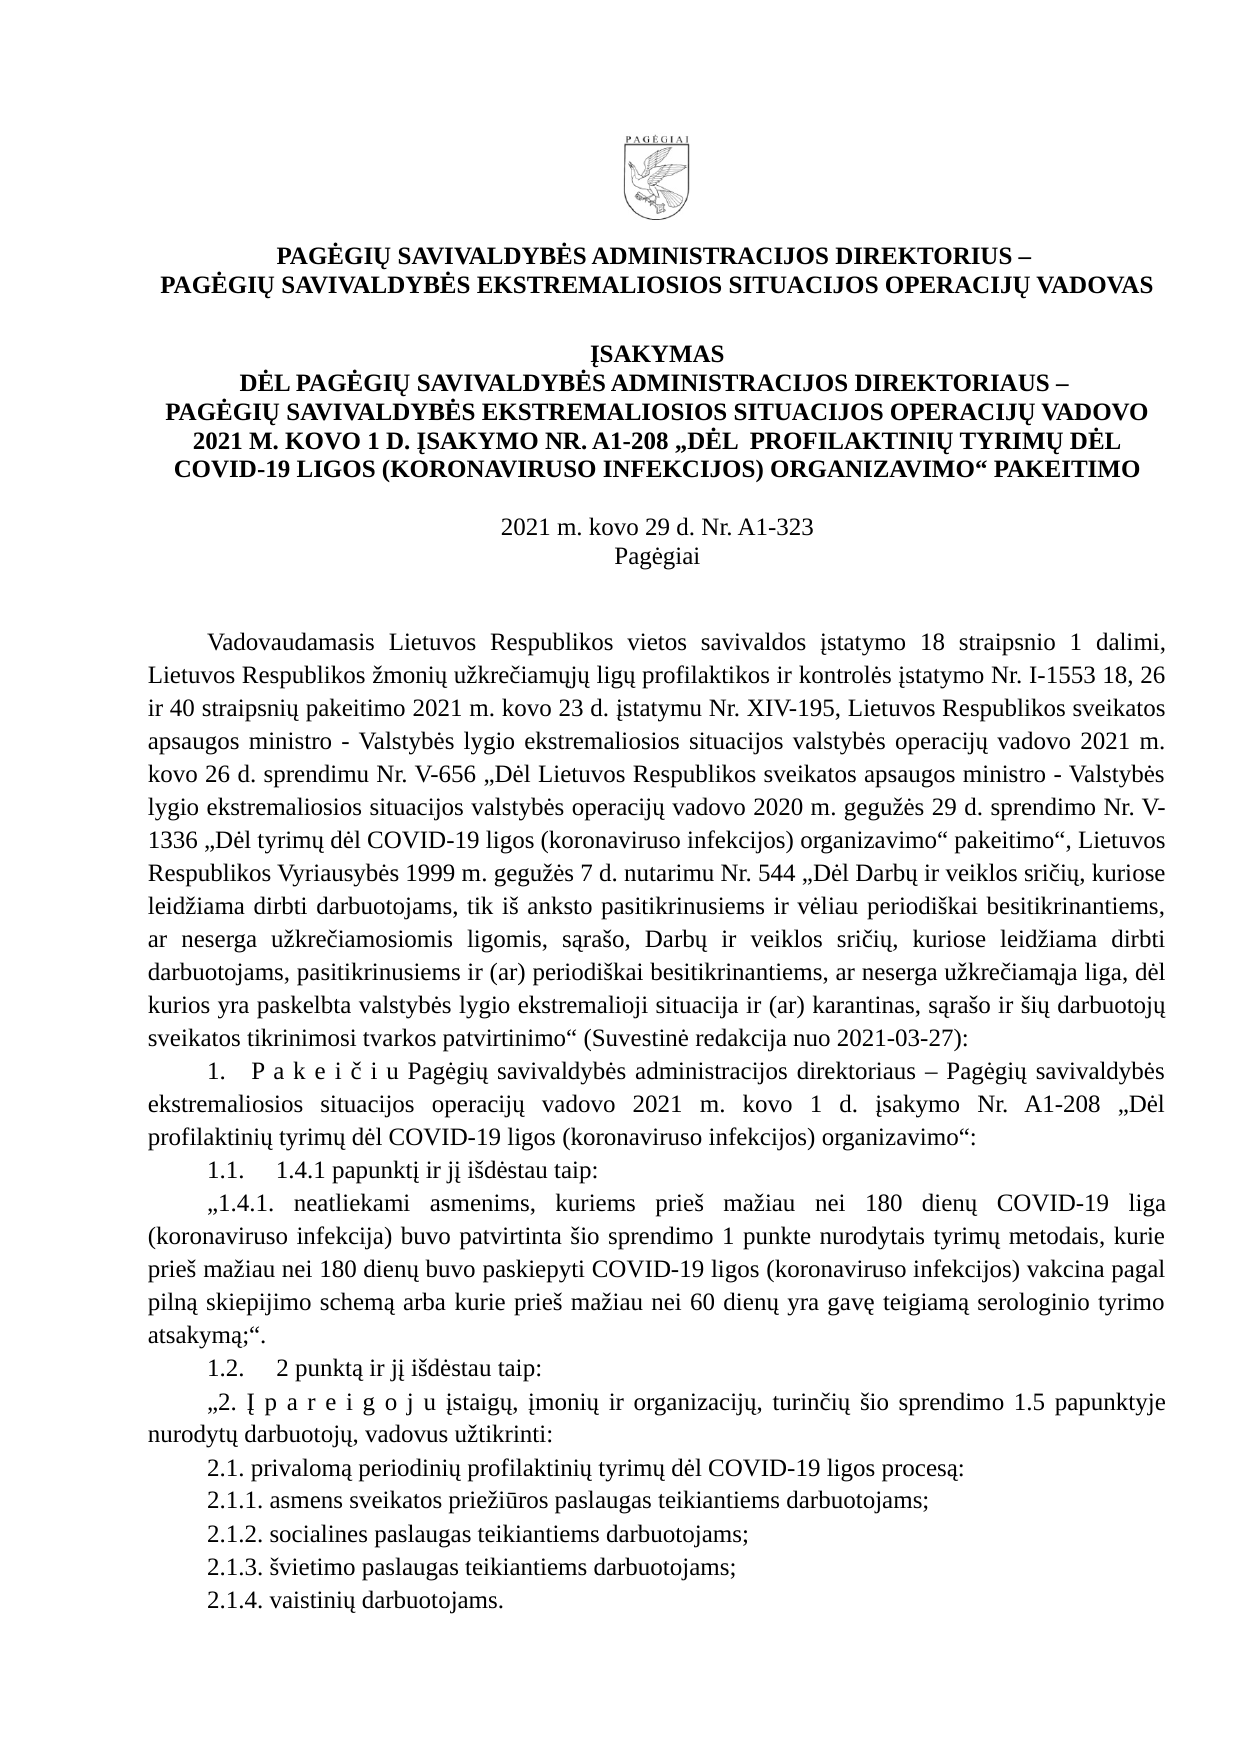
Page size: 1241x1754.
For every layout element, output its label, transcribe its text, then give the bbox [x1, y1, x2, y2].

text įsakymaS [148, 339, 1167, 368]
text 2021 m. kovo 29 d. Nr. A1-323 [148, 512, 1167, 541]
text PAGĖGIŲ SAVIVALDYBĖS EKSTREMALIOSIOS SITUACIJOS OPERACIJŲ VADOVO 2021 M. KOVO 1 D. ĮSAKYMO NR. A1-208 „DĖL PROFILAKTINIŲ TYRIMŲ DĖL COVID-19 LIGOS (KORONAVIRUSO INFEKCIJOS) ORGANIZAVIMO“ PAKEITIMO [148, 397, 1167, 483]
text 1.1. 1.4.1 papunktį ir jį išdėstau taip: [207, 1155, 1167, 1184]
text DĖL PAGĖGIŲ SAVIVALDYBĖS ADMINISTRACIJOS DIREKTORIAUS – [148, 368, 1167, 397]
text 2.1.3. švietimo paslaugas teikiantiems darbuotojams; [148, 1552, 1167, 1580]
text 1.2. 2 punktą ir jį išdėstau taip: [207, 1353, 1167, 1382]
text „2. Į p a r e i g o j u įstaigų, įmonių ir organizacijų, turinčių šio sprendimo 1.5 papunktyje nurodytų darbuotojų, vadovus užtikrinti: [148, 1387, 1167, 1448]
text PAGĖGIŲ SAVIVALDYBĖS ADMINISTRACIJOS DIREKTORIUS – [148, 241, 1167, 270]
text 2.1. privalomą periodinių profilaktinių tyrimų dėl COVID-19 ligos procesą: [148, 1453, 1167, 1481]
text 1. P a k e i č i u Pagėgių savivaldybės administracijos direktoriaus – Pagėgių savivaldybės ekstremaliosios situacijos operacijų vadovo 2021 m. kovo 1 d. įsakymo Nr. A1-208 „Dėl profilaktinių tyrimų dėl COVID-19 ligos (koronaviruso infekcijos) organizavimo“: [148, 1056, 1167, 1151]
text 2.1.1. asmens sveikatos priežiūros paslaugas teikiantiems darbuotojams; [148, 1486, 1167, 1514]
text PAGĖGIŲ SAVIVALDYBĖS EKSTREMALIOSIOS SITUACIJOS OPERACIJŲ VADOVAS [148, 270, 1167, 299]
text 2.1.4. vaistinių darbuotojams. [148, 1585, 1167, 1613]
text Pagėgiai [148, 541, 1167, 569]
text 2.1.2. socialines paslaugas teikiantiems darbuotojams; [148, 1519, 1167, 1547]
text Vadovaudamasis Lietuvos Respublikos vietos savivaldos įstatymo 18 straipsnio 1 dalimi, Lietuvos Respublikos žmonių užkrečiamųjų ligų profilaktikos ir kontrolės įstatymo Nr. I-1553 18, 26 ir 40 straipsnių pakeitimo 2021 m. kovo 23 d. įstatymu Nr. XIV-195, Lietuvos Respublikos sveikatos apsaugos ministro - Valstybės lygio ekstremaliosios situacijos valstybės operacijų vadovo 2021 m. kovo 26 d. sprendimu Nr. V-656 „Dėl Lietuvos Respublikos sveikatos apsaugos ministro - Valstybės lygio ekstremaliosios situacijos valstybės operacijų vadovo 2020 m. gegužės 29 d. sprendimo Nr. V-1336 „Dėl tyrimų dėl COVID-19 ligos (koronaviruso infekcijos) organizavimo“ pakeitimo“, Lietuvos Respublikos Vyriausybės 1999 m. gegužės 7 d. nutarimu Nr. 544 „Dėl Darbų ir veiklos sričių, kuriose leidžiama dirbti darbuotojams, tik iš anksto pasitikrinusiems ir vėliau periodiškai besitikrinantiems, ar neserga užkrečiamosiomis ligomis, sąrašo, Darbų ir veiklos sričių, kuriose leidžiama dirbti darbuotojams, pasitikrinusiems ir (ar) periodiškai besitikrinantiems, ar neserga užkrečiamąja liga, dėl kurios yra paskelbta valstybės lygio ekstremalioji situacija ir (ar) karantinas, sąrašo ir šių darbuotojų sveikatos tikrinimosi tvarkos patvirtinimo“ (Suvestinė redakcija nuo 2021-03-27): [148, 627, 1167, 1052]
text „1.4.1. neatliekami asmenims, kuriems prieš mažiau nei 180 dienų COVID-19 liga (koronaviruso infekcija) buvo patvirtinta šio sprendimo 1 punkte nurodytais tyrimų metodais, kurie prieš mažiau nei 180 dienų buvo paskiepyti COVID-19 ligos (koronaviruso infekcijos) vakcina pagal pilną skiepijimo schemą arba kurie prieš mažiau nei 60 dienų yra gavę teigiamą serologinio tyrimo atsakymą;“. [148, 1188, 1167, 1349]
